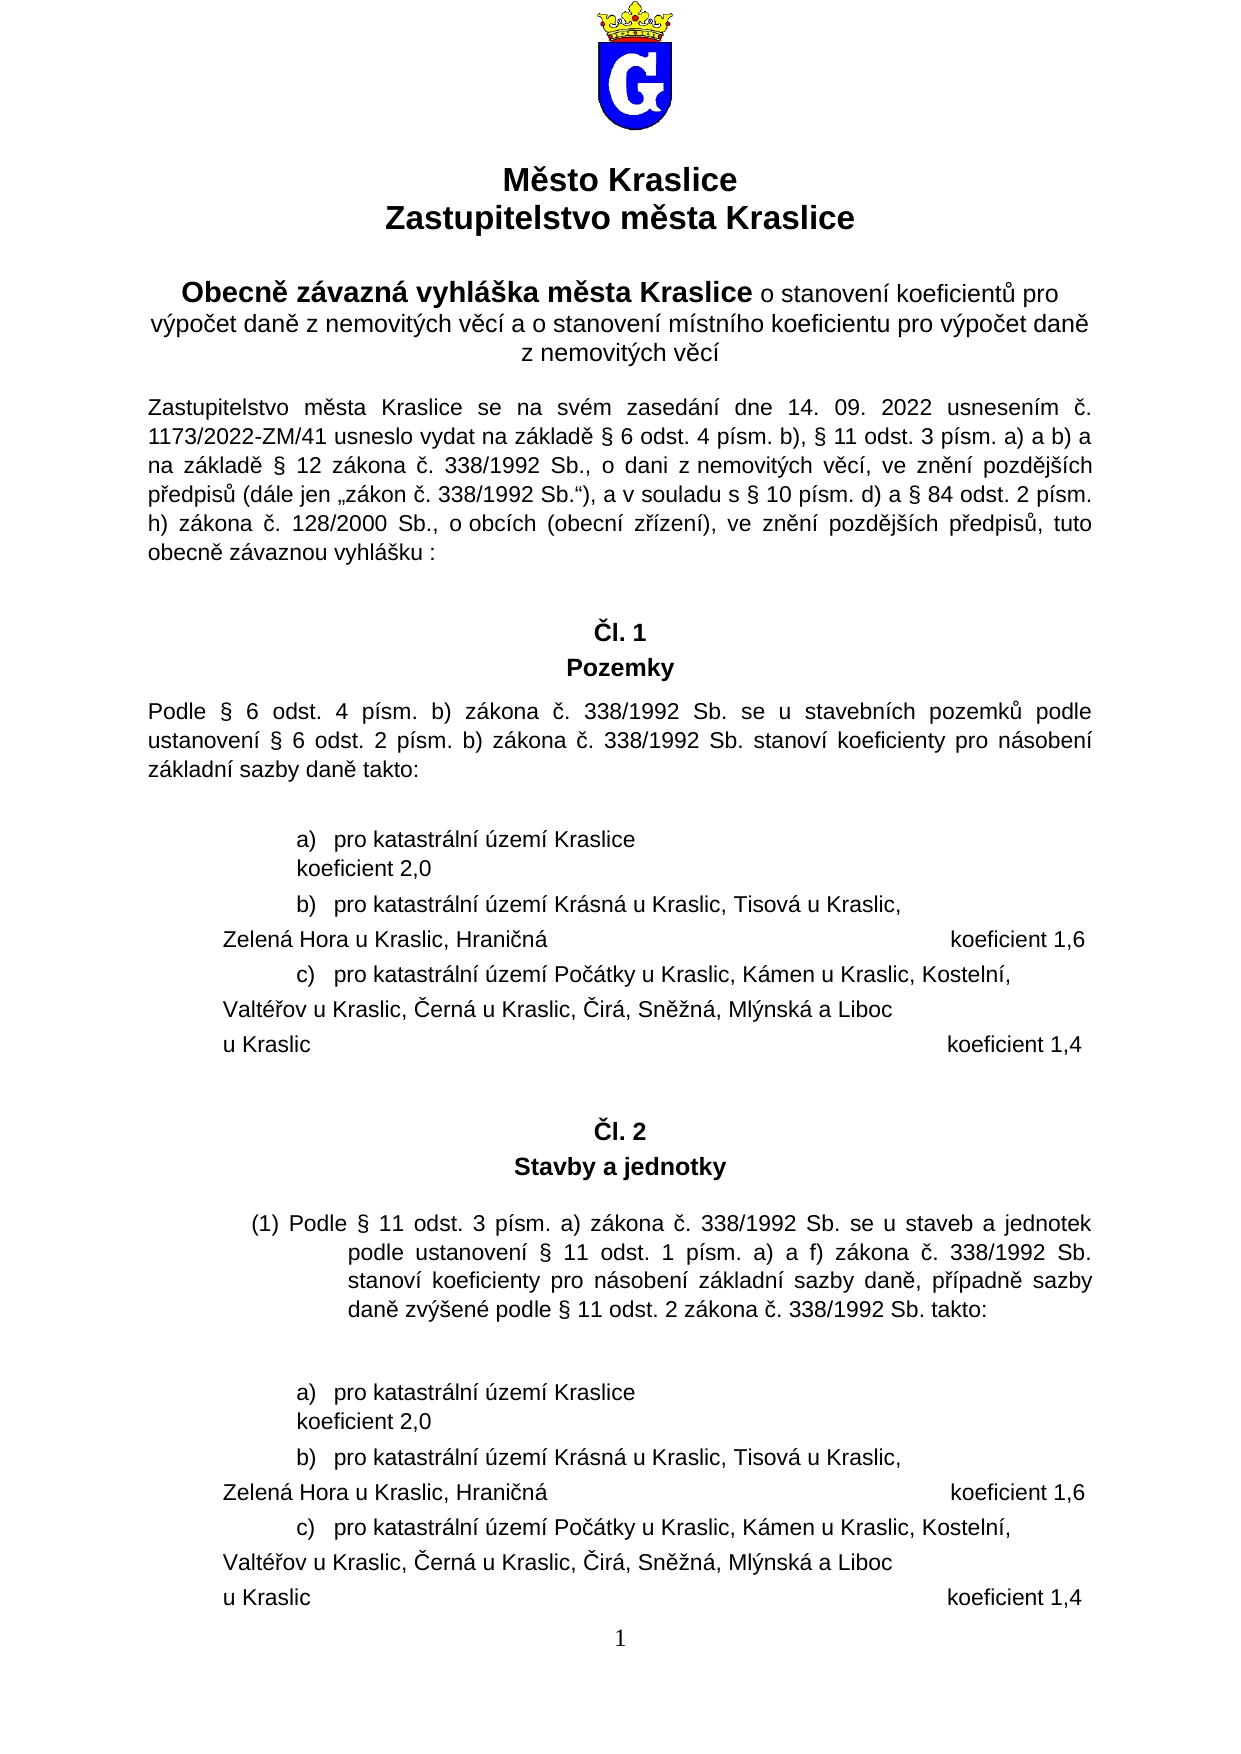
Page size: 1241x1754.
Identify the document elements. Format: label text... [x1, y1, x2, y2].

text Valtéřov u Kraslic, Černá u Kraslic, Čirá, Sněžná, Mlýnská a Liboc [223, 996, 1093, 1023]
text Čl. 1 [148, 618, 1093, 646]
text Valtéřov u Kraslic, Černá u Kraslic, Čirá, Sněžná, Mlýnská a Liboc [223, 1549, 1093, 1576]
list pro katastrální území Počátky u Kraslic, Kámen u Kraslic, Kostelní, [259, 961, 1093, 987]
list pro katastrální území Krásná u Kraslic, Tisová u Kraslic, [259, 891, 1093, 917]
text Podle § 6 odst. 4 písm. b) zákona č. 338/1992 Sb. se u stavebních pozemků podle ustanovení § 6 odst. 2 písm. b) zákona č. 338/1992 Sb. stanoví koeficienty pro násobení základní sazby daně takto: [148, 698, 1093, 782]
text Čl. 2 [148, 1117, 1093, 1145]
text Zastupitelstvo města Kraslice [148, 198, 1093, 237]
text u Kraslic koeficient 1,4 [223, 1584, 1093, 1611]
text Stavby a jednotky [148, 1152, 1093, 1180]
text Pozemky [148, 653, 1093, 681]
text Zastupitelstvo města Kraslice se na svém zasedání dne 14. 09. 2022 usnesením č. 1173/2022-ZM/41 usneslo vydat na základě § 6 odst. 4 písm. b), § 11 odst. 3 písm. a) a b) a na základě § 12 zákona č. 338/1992 Sb., o dani z nemovitých věcí, ve znění pozdějších předpisů (dále jen „zákon č. 338/1992 Sb.“), a v souladu s § 10 písm. d) a § 84 odst. 2 písm. h) zákona č. 128/2000 Sb., o obcích (obecní zřízení), ve znění pozdějších předpisů, tuto obecně závaznou vyhlášku : [148, 394, 1093, 565]
list Podle § 11 odst. 3 písm. a) zákona č. 338/1992 Sb. se u staveb a jednotek podle ustanovení § 11 odst. 1 písm. a) a f) zákona č. 338/1992 Sb. stanoví koeficienty pro násobení základní sazby daně, případně sazby daně zvýšené podle § 11 odst. 2 zákona č. 338/1992 Sb. takto: [251, 1209, 1093, 1323]
text Město Kraslice [148, 160, 1093, 198]
list pro katastrální území Kraslice koeficient 2,0 [259, 826, 1093, 882]
list pro katastrální území Kraslice koeficient 2,0 [259, 1379, 1093, 1435]
text Obecně závazná vyhláška města Kraslice o stanovení koeficientů pro výpočet daně z nemovitých věcí a o stanovení místního koeficientu pro výpočet daně z nemovitých věcí [148, 275, 1093, 366]
text Zelená Hora u Kraslic, Hraničná koeficient 1,6 [223, 1479, 1093, 1505]
text Zelená Hora u Kraslic, Hraničná koeficient 1,6 [223, 926, 1093, 952]
text u Kraslic koeficient 1,4 [223, 1031, 1093, 1058]
list pro katastrální území Krásná u Kraslic, Tisová u Kraslic, [259, 1443, 1093, 1470]
list pro katastrální území Počátky u Kraslic, Kámen u Kraslic, Kostelní, [259, 1514, 1093, 1540]
